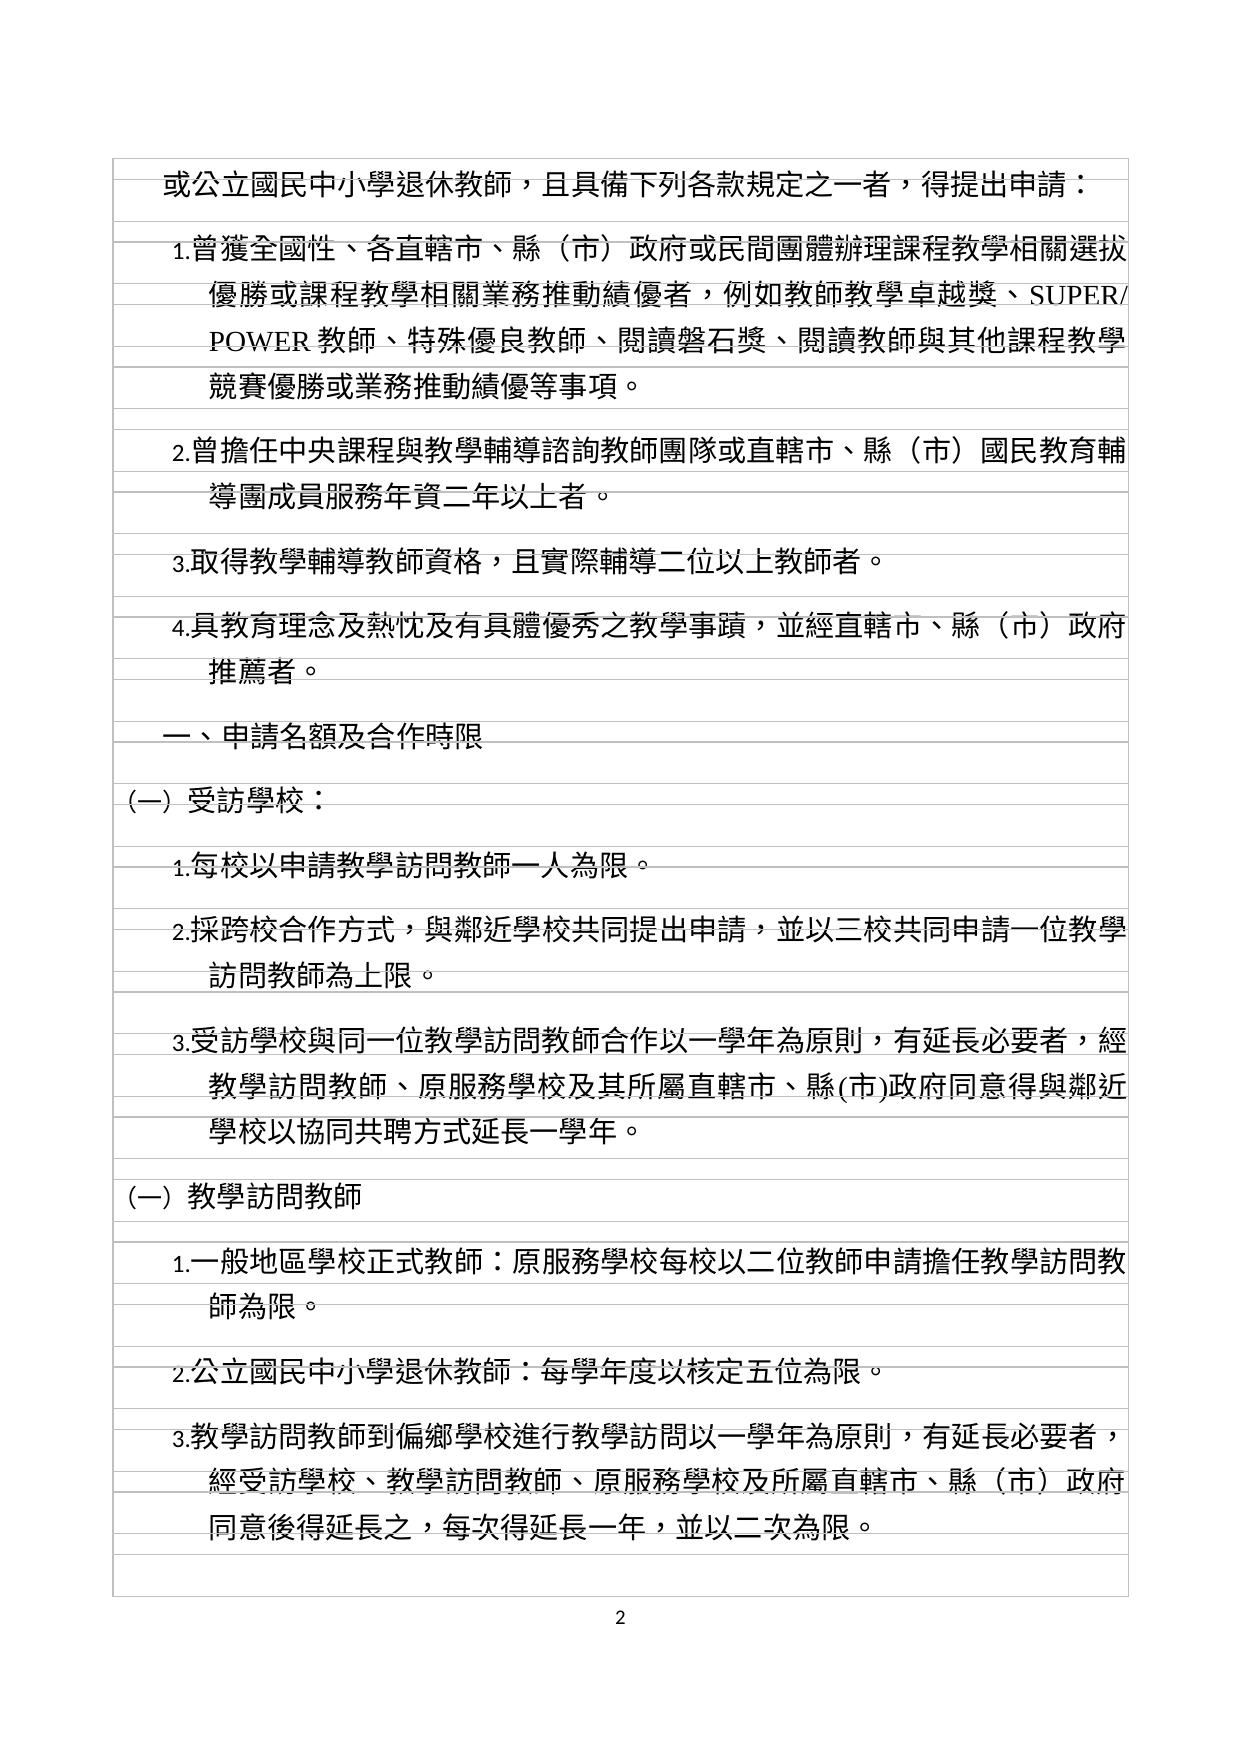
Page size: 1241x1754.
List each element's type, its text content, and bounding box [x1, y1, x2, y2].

list 採跨校合作方式，與鄰近學校共同提出申請，並以三校共同申請一位教學訪問教師為上限。 [172, 904, 1128, 908]
list 曾獲全國性、各直轄市、縣（市）政府或民間團體辦理課程教學相關選拔優勝或課程教學相關業務推動績優者，例如教師教學卓越獎、SUPER/POWER教師、特殊優良教師、閱讀磐石獎、閱讀教師與其他課程教學競賽優勝或業務推動績優等事項。 [172, 347, 1128, 366]
list 教學訪問教師到偏鄉學校進行教學訪問以一學年為原則，有延長必要者，經受訪學校、教學訪問教師、原服務學校及所屬直轄市、縣（市）政府同意後得延長之，每次得延長一年，並以二次為限。 [172, 1493, 1128, 1533]
list 申請名額及合作時限 [162, 710, 1128, 721]
list 曾擔任中央課程與教學輔導諮詢教師團隊或直轄市、縣（市）國民教育輔導團成員服務年資二年以上者。 [172, 425, 1128, 429]
list 採跨校合作方式，與鄰近學校共同提出申請，並以三校共同申請一位教學訪問教師為上限。 [172, 972, 1128, 991]
list 教學訪問教師到偏鄉學校進行教學訪問以一學年為原則，有延長必要者，經受訪學校、教學訪問教師、原服務學校及所屬直轄市、縣（市）政府同意後得延長之，每次得延長一年，並以二次為限。 [172, 1534, 1128, 1548]
list 曾獲全國性、各直轄市、縣（市）政府或民間團體辦理課程教學相關選拔優勝或課程教學相關業務推動績優者，例如教師教學卓越獎、SUPER/POWER教師、特殊優良教師、閱讀磐石獎、閱讀教師與其他課程教學競賽優勝或業務推動績優等事項。 [172, 243, 1128, 283]
list 一般地區學校正式教師：原服務學校每校以二位教師申請擔任教學訪問教師為限。 [172, 1284, 1128, 1304]
list 申請名額及合作時限 [162, 722, 234, 741]
list 公立國民中小學退休教師：每學年度以核定五位為限。 [172, 1347, 1128, 1366]
list 採跨校合作方式，與鄰近學校共同提出申請，並以三校共同申請一位教學訪問教師為上限。 [172, 909, 1128, 929]
list [114, 1171, 1128, 1179]
list 曾擔任中央課程與教學輔導諮詢教師團隊或直轄市、縣（市）國民教育輔導團成員服務年資二年以上者。 [172, 493, 1128, 517]
list 一般地區學校正式教師：原服務學校每校以二位教師申請擔任教學訪問教師為限。 [172, 1235, 1128, 1241]
list 曾獲全國性、各直轄市、縣（市）政府或民間團體辦理課程教學相關選拔優勝或課程教學相關業務推動績優者，例如教師教學卓越獎、SUPER/POWER教師、特殊優良教師、閱讀磐石獎、閱讀教師與其他課程教學競賽優勝或業務推動績優等事項。 [172, 223, 1128, 241]
list 教學訪問教師申請資格：一般地區學校正式教師教學年資滿6年以上或公立國民中小學退休教師，且具備下列各款規定之一者，得提出申請： [162, 180, 1128, 204]
list 教學訪問教師到偏鄉學校進行教學訪問以一學年為原則，有延長必要者，經受訪學校、教學訪問教師、原服務學校及所屬直轄市、縣（市）政府同意後得延長之，每次得延長一年，並以二次為限。 [172, 1472, 288, 1491]
list 曾獲全國性、各直轄市、縣（市）政府或民間團體辦理課程教學相關選拔優勝或課程教學相關業務推動績優者，例如教師教學卓越獎、SUPER/POWER教師、特殊優良教師、閱讀磐石獎、閱讀教師與其他課程教學競賽優勝或業務推動績優等事項。 [172, 368, 1128, 406]
list 曾擔任中央課程與教學輔導諮詢教師團隊或直轄市、縣（市）國民教育輔導團成員服務年資二年以上者。 [172, 430, 1128, 471]
list 教學訪問教師 [114, 1180, 1128, 1217]
list 受訪學校與同一位教學訪問教師合作以一學年為原則，有延長必要者，經教學訪問教師、原服務學校及其所屬直轄市、縣(市)政府同意得與鄰近學校以協同共聘方式延長一學年。 [172, 1034, 1128, 1054]
list 一般地區學校正式教師：原服務學校每校以二位教師申請擔任教學訪問教師為限。 [172, 1243, 1128, 1283]
list 每校以申請教學訪問教師一人為限。 [172, 847, 1128, 866]
list 受訪學校： [114, 805, 1128, 821]
list 具教育理念及熱忱及有具體優秀之教學事蹟，並經直轄市、縣（市）政府推薦者。 [172, 600, 1128, 616]
list 申請名額及合作時限 [237, 722, 443, 741]
list 具教育理念及熱忱及有具體優秀之教學事蹟，並經直轄市、縣（市）政府推薦者。 [230, 659, 279, 679]
list 教學訪問教師到偏鄉學校進行教學訪問以一學年為原則，有延長必要者，經受訪學校、教學訪問教師、原服務學校及所屬直轄市、縣（市）政府同意後得延長之，每次得延長一年，並以二次為限。 [172, 1430, 1128, 1471]
list 申請名額及合作時限 [162, 743, 1128, 756]
list 採跨校合作方式，與鄰近學校共同提出申請，並以三校共同申請一位教學訪問教師為上限。 [172, 930, 1128, 971]
list 具教育理念及熱忱及有具體優秀之教學事蹟，並經直轄市、縣（市）政府推薦者。 [172, 680, 1128, 692]
list 一般地區學校正式教師：原服務學校每校以二位教師申請擔任教學訪問教師為限。 [172, 1305, 1128, 1327]
list 受訪學校與同一位教學訪問教師合作以一學年為原則，有延長必要者，經教學訪問教師、原服務學校及其所屬直轄市、縣(市)政府同意得與鄰近學校以協同共聘方式延長一學年。 [172, 1097, 1128, 1116]
list 曾擔任中央課程與教學輔導諮詢教師團隊或直轄市、縣（市）國民教育輔導團成員服務年資二年以上者。 [172, 472, 1128, 491]
list 曾獲全國性、各直轄市、縣（市）政府或民間團體辦理課程教學相關選拔優勝或課程教學相關業務推動績優者，例如教師教學卓越獎、SUPER/POWER教師、特殊優良教師、閱讀磐石獎、閱讀教師與其他課程教學競賽優勝或業務推動績優等事項。 [172, 305, 1128, 346]
list 公立國民中小學退休教師：每學年度以核定五位為限。 [172, 1368, 1128, 1392]
list 受訪學校與同一位教學訪問教師合作以一學年為原則，有延長必要者，經教學訪問教師、原服務學校及其所屬直轄市、縣(市)政府同意得與鄰近學校以協同共聘方式延長一學年。 [172, 1014, 1128, 1033]
list 每校以申請教學訪問教師一人為限。 [172, 839, 1128, 846]
list 具教育理念及熱忱及有具體優秀之教學事蹟，並經直轄市、縣（市）政府推薦者。 [280, 659, 1128, 679]
list 取得教學輔導教師資格，且實際輔導二位以上教師者。 [172, 555, 1128, 581]
list 每校以申請教學訪問教師一人為限。 [172, 868, 1128, 885]
list 曾獲全國性、各直轄市、縣（市）政府或民間團體辦理課程教學相關選拔優勝或課程教學相關業務推動績優者，例如教師教學卓越獎、SUPER/POWER教師、特殊優良教師、閱讀磐石獎、閱讀教師與其他課程教學競賽優勝或業務推動績優等事項。 [982, 284, 1128, 304]
list 受訪學校與同一位教學訪問教師合作以一學年為原則，有延長必要者，經教學訪問教師、原服務學校及其所屬直轄市、縣(市)政府同意得與鄰近學校以協同共聘方式延長一學年。 [172, 1118, 1128, 1152]
list 申請名額及合作時限 [446, 722, 1128, 741]
list 受訪學校與同一位教學訪問教師合作以一學年為原則，有延長必要者，經教學訪問教師、原服務學校及其所屬直轄市、縣(市)政府同意得與鄰近學校以協同共聘方式延長一學年。 [172, 1055, 1128, 1096]
list 受訪學校： [114, 784, 1128, 804]
list 教學訪問教師申請資格：一般地區學校正式教師教學年資滿6年以上或公立國民中小學退休教師，且具備下列各款規定之一者，得提出申請： [162, 159, 1128, 179]
list 具教育理念及熱忱及有具體優秀之教學事蹟，並經直轄市、縣（市）政府推薦者。 [172, 618, 1128, 658]
list 取得教學輔導教師資格，且實際輔導二位以上教師者。 [172, 535, 1128, 554]
list 教學訪問教師到偏鄉學校進行教學訪問以一學年為原則，有延長必要者，經受訪學校、教學訪問教師、原服務學校及所屬直轄市、縣（市）政府同意後得延長之，每次得延長一年，並以二次為限。 [172, 1410, 1128, 1429]
list 受訪學校： [114, 775, 1128, 783]
list 具教育理念及熱忱及有具體優秀之教學事蹟，並經直轄市、縣（市）政府推薦者。 [172, 659, 213, 679]
